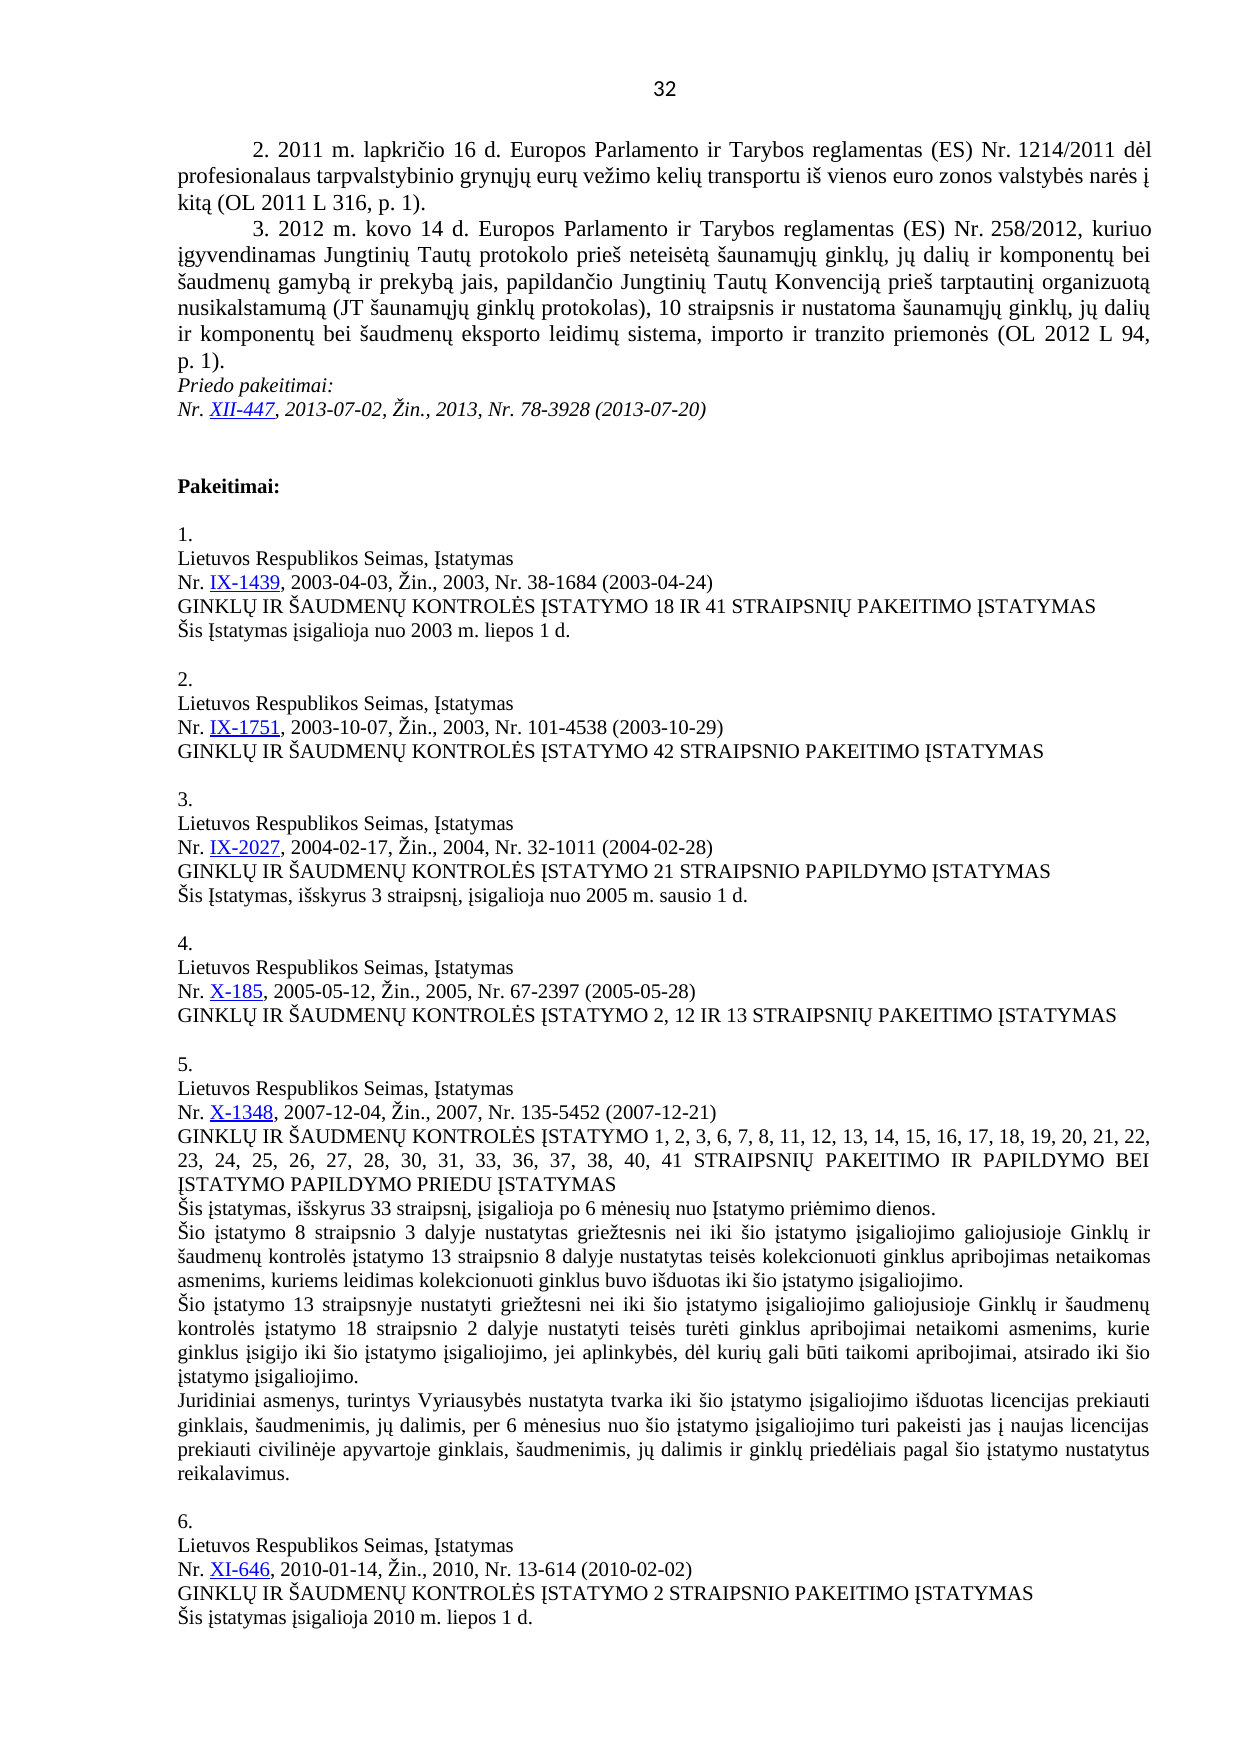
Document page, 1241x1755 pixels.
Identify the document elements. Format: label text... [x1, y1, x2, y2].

text GINKLŲ IR ŠAUDMENŲ KONTROLĖS ĮSTATYMO 21 STRAIPSNIO PAPILDYMO ĮSTATYMAS [177, 859, 1152, 883]
text Priedo pakeitimai: [177, 373, 1152, 397]
text Nr. XII-447, 2013-07-02, Žin., 2013, Nr. 78-3928 (2013-07-20) [177, 397, 1152, 421]
text GINKLŲ IR ŠAUDMENŲ KONTROLĖS ĮSTATYMO 2 STRAIPSNIO PAKEITIMO ĮSTATYMAS [177, 1581, 1152, 1605]
text Nr. XI-646, 2010-01-14, Žin., 2010, Nr. 13-614 (2010-02-02) [177, 1557, 1152, 1581]
text Šio įstatymo 8 straipsnio 3 dalyje nustatytas griežtesnis nei iki šio įstatymo įsigaliojimo galiojusioje Ginklų ir šaudmenų kontrolės įstatymo 13 straipsnio 8 dalyje nustatytas teisės kolekcionuoti ginklus apribojimas netaikomas asmenims, kuriems leidimas kolekcionuoti ginklus buvo išduotas iki šio įstatymo įsigaliojimo. [177, 1220, 1152, 1292]
text 3. 2012 m. kovo 14 d. Europos Parlamento ir Tarybos reglamentas (ES) Nr. 258/2012, kuriuo įgyvendinamas Jungtinių Tautų protokolo prieš neteisėtą šaunamųjų ginklų, jų dalių ir komponentų bei šaudmenų gamybą ir prekybą jais, papildančio Jungtinių Tautų Konvenciją prieš tarptautinį organizuotą nusikalstamumą (JT šaunamųjų ginklų protokolas), 10 straipsnis ir nustatoma šaunamųjų ginklų, jų dalių ir komponentų bei šaudmenų eksporto leidimų sistema, importo ir tranzito priemonės (OL 2012 L 94, p. 1). [177, 215, 1152, 373]
text Lietuvos Respublikos Seimas, Įstatymas [177, 955, 1152, 979]
text Juridiniai asmenys, turintys Vyriausybės nustatyta tvarka iki šio įstatymo įsigaliojimo išduotas licencijas prekiauti ginklais, šaudmenimis, jų dalimis, per 6 mėnesius nuo šio įstatymo įsigaliojimo turi pakeisti jas į naujas licencijas prekiauti civilinėje apyvartoje ginklais, šaudmenimis, jų dalimis ir ginklų priedėliais pagal šio įstatymo nustatytus reikalavimus. [177, 1388, 1152, 1485]
text 6. [177, 1509, 1152, 1533]
text GINKLŲ IR ŠAUDMENŲ KONTROLĖS ĮSTATYMO 2, 12 IR 13 STRAIPSNIŲ PAKEITIMO ĮSTATYMAS [177, 1003, 1152, 1027]
text Šio įstatymo 13 straipsnyje nustatyti griežtesni nei iki šio įstatymo įsigaliojimo galiojusioje Ginklų ir šaudmenų kontrolės įstatymo 18 straipsnio 2 dalyje nustatyti teisės turėti ginklus apribojimai netaikomi asmenims, kurie ginklus įsigijo iki šio įstatymo įsigaliojimo, jei aplinkybės, dėl kurių gali būti taikomi apribojimai, atsirado iki šio įstatymo įsigaliojimo. [177, 1292, 1152, 1388]
text Lietuvos Respublikos Seimas, Įstatymas [177, 811, 1152, 835]
text Nr. IX-1751, 2003-10-07, Žin., 2003, Nr. 101-4538 (2003-10-29) [177, 715, 1152, 739]
text Nr. IX-1439, 2003-04-03, Žin., 2003, Nr. 38-1684 (2003-04-24) [177, 570, 1152, 594]
text Lietuvos Respublikos Seimas, Įstatymas [177, 1533, 1152, 1557]
text Lietuvos Respublikos Seimas, Įstatymas [177, 546, 1152, 570]
text Lietuvos Respublikos Seimas, Įstatymas [177, 1076, 1152, 1100]
text 2. 2011 m. lapkričio 16 d. Europos Parlamento ir Tarybos reglamentas (ES) Nr. 1214/2011 dėl profesionalaus tarpvalstybinio grynųjų eurų vežimo kelių transportu iš vienos euro zonos valstybės narės į kitą (OL 2011 L 316, p. 1). [177, 136, 1152, 215]
text Nr. IX-2027, 2004-02-17, Žin., 2004, Nr. 32-1011 (2004-02-28) [177, 835, 1152, 859]
text Nr. X-1348, 2007-12-04, Žin., 2007, Nr. 135-5452 (2007-12-21) [177, 1100, 1152, 1124]
text Šis įstatymas įsigalioja 2010 m. liepos 1 d. [177, 1605, 1152, 1629]
text GINKLŲ IR ŠAUDMENŲ KONTROLĖS ĮSTATYMO 42 STRAIPSNIO PAKEITIMO ĮSTATYMAS [177, 739, 1152, 763]
text 3. [177, 787, 1152, 811]
text GINKLŲ IR ŠAUDMENŲ KONTROLĖS ĮSTATYMO 1, 2, 3, 6, 7, 8, 11, 12, 13, 14, 15, 16, 17, 18, 19, 20, 21, 22, 23, 24, 25, 26, 27, 28, 30, 31, 33, 36, 37, 38, 40, 41 STRAIPSNIŲ PAKEITIMO IR PAPILDYMO BEI ĮSTATYMO PAPILDYMO PRIEDU ĮSTATYMAS [177, 1124, 1152, 1196]
text Šis Įstatymas, išskyrus 3 straipsnį, įsigalioja nuo 2005 m. sausio 1 d. [177, 883, 1152, 907]
text Nr. X-185, 2005-05-12, Žin., 2005, Nr. 67-2397 (2005-05-28) [177, 979, 1152, 1003]
text Šis Įstatymas įsigalioja nuo 2003 m. liepos 1 d. [177, 618, 1152, 642]
text GINKLŲ IR ŠAUDMENŲ KONTROLĖS ĮSTATYMO 18 IR 41 STRAIPSNIŲ PAKEITIMO ĮSTATYMAS [177, 594, 1152, 618]
text Lietuvos Respublikos Seimas, Įstatymas [177, 691, 1152, 715]
text Pakeitimai: [177, 474, 1152, 498]
text 2. [177, 667, 1152, 691]
text 1. [177, 522, 1152, 546]
text 5. [177, 1052, 1152, 1076]
text Šis įstatymas, išskyrus 33 straipsnį, įsigalioja po 6 mėnesių nuo Įstatymo priėmimo dienos. [177, 1196, 1152, 1220]
text 4. [177, 931, 1152, 955]
